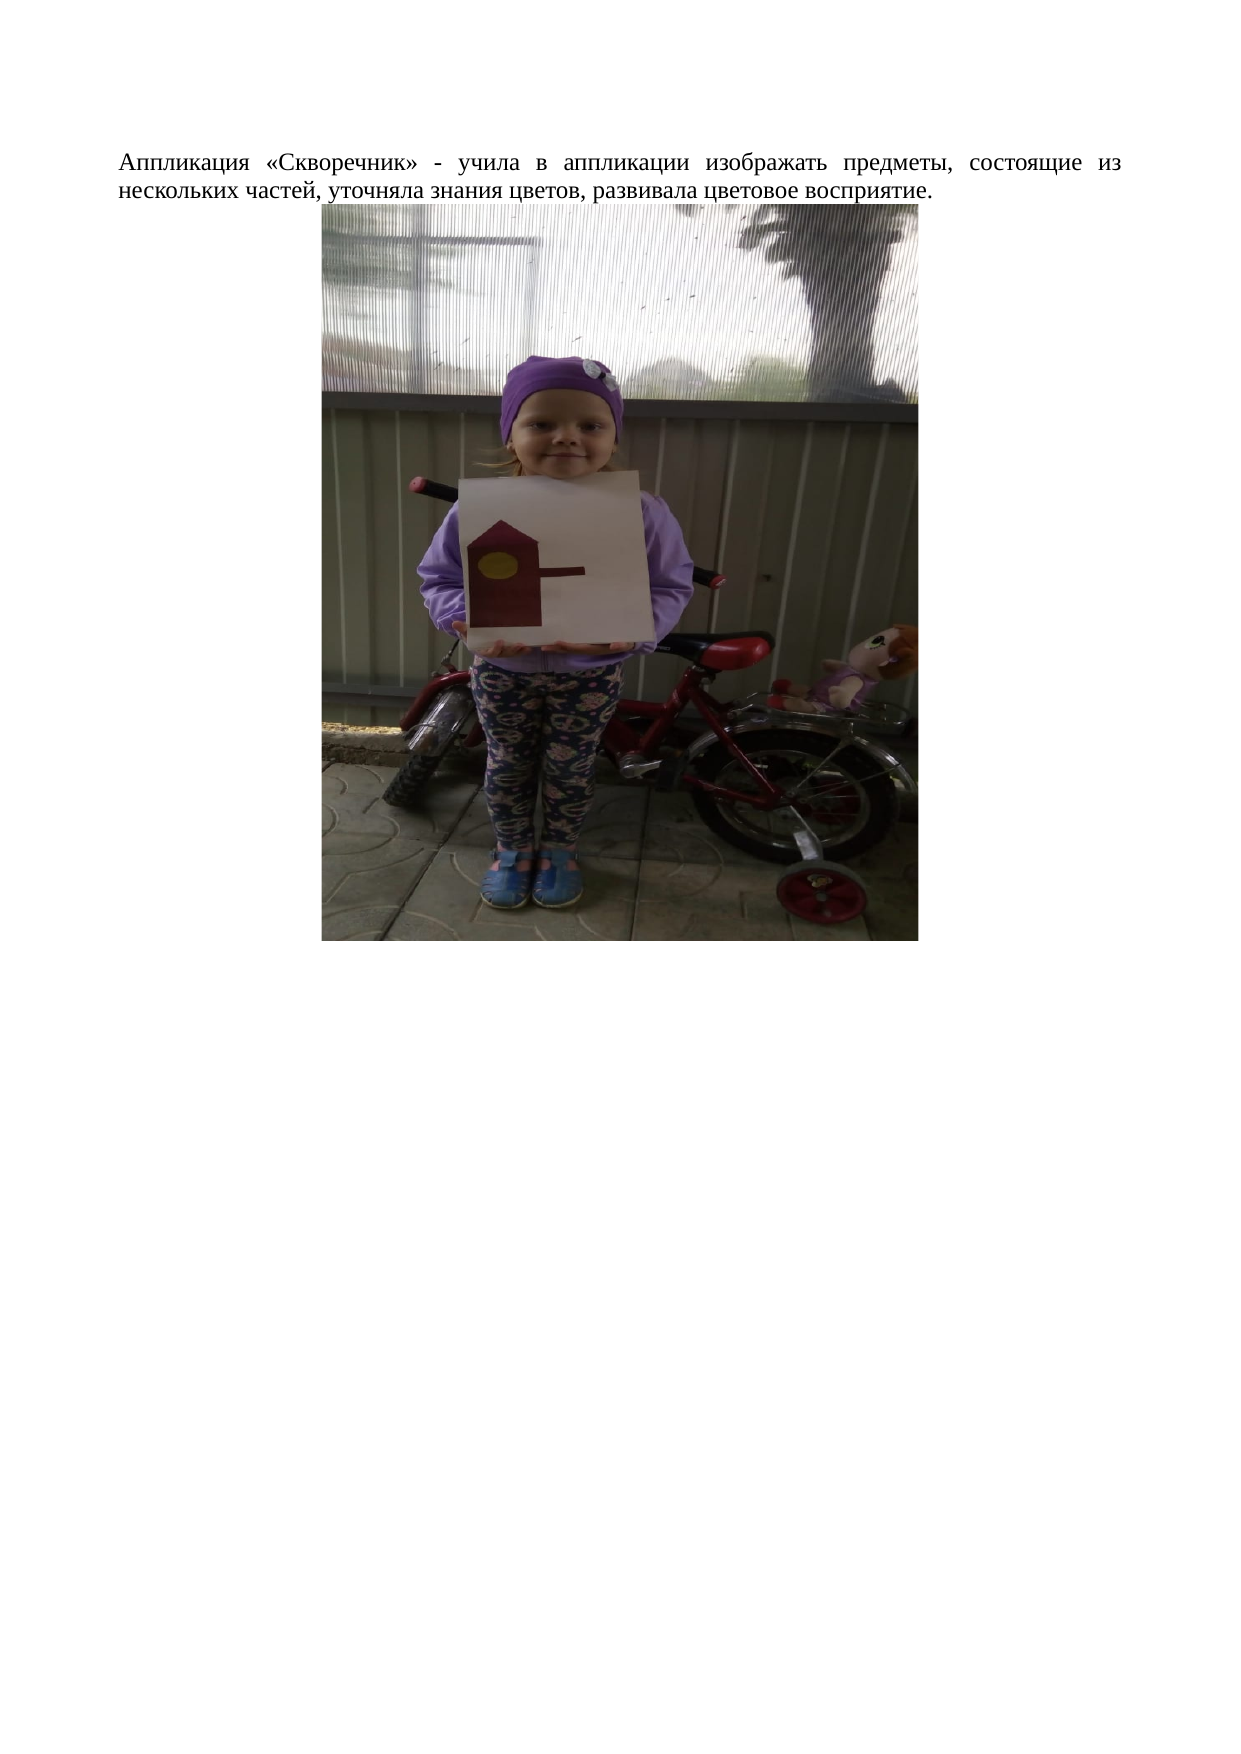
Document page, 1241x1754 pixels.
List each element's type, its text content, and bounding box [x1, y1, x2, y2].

text Аппликация «Скворечник» - учила в аппликации изображать предметы, состоящие из нескольких частей, уточняла знания цветов, развивала цветовое восприятие. [118, 147, 1122, 204]
